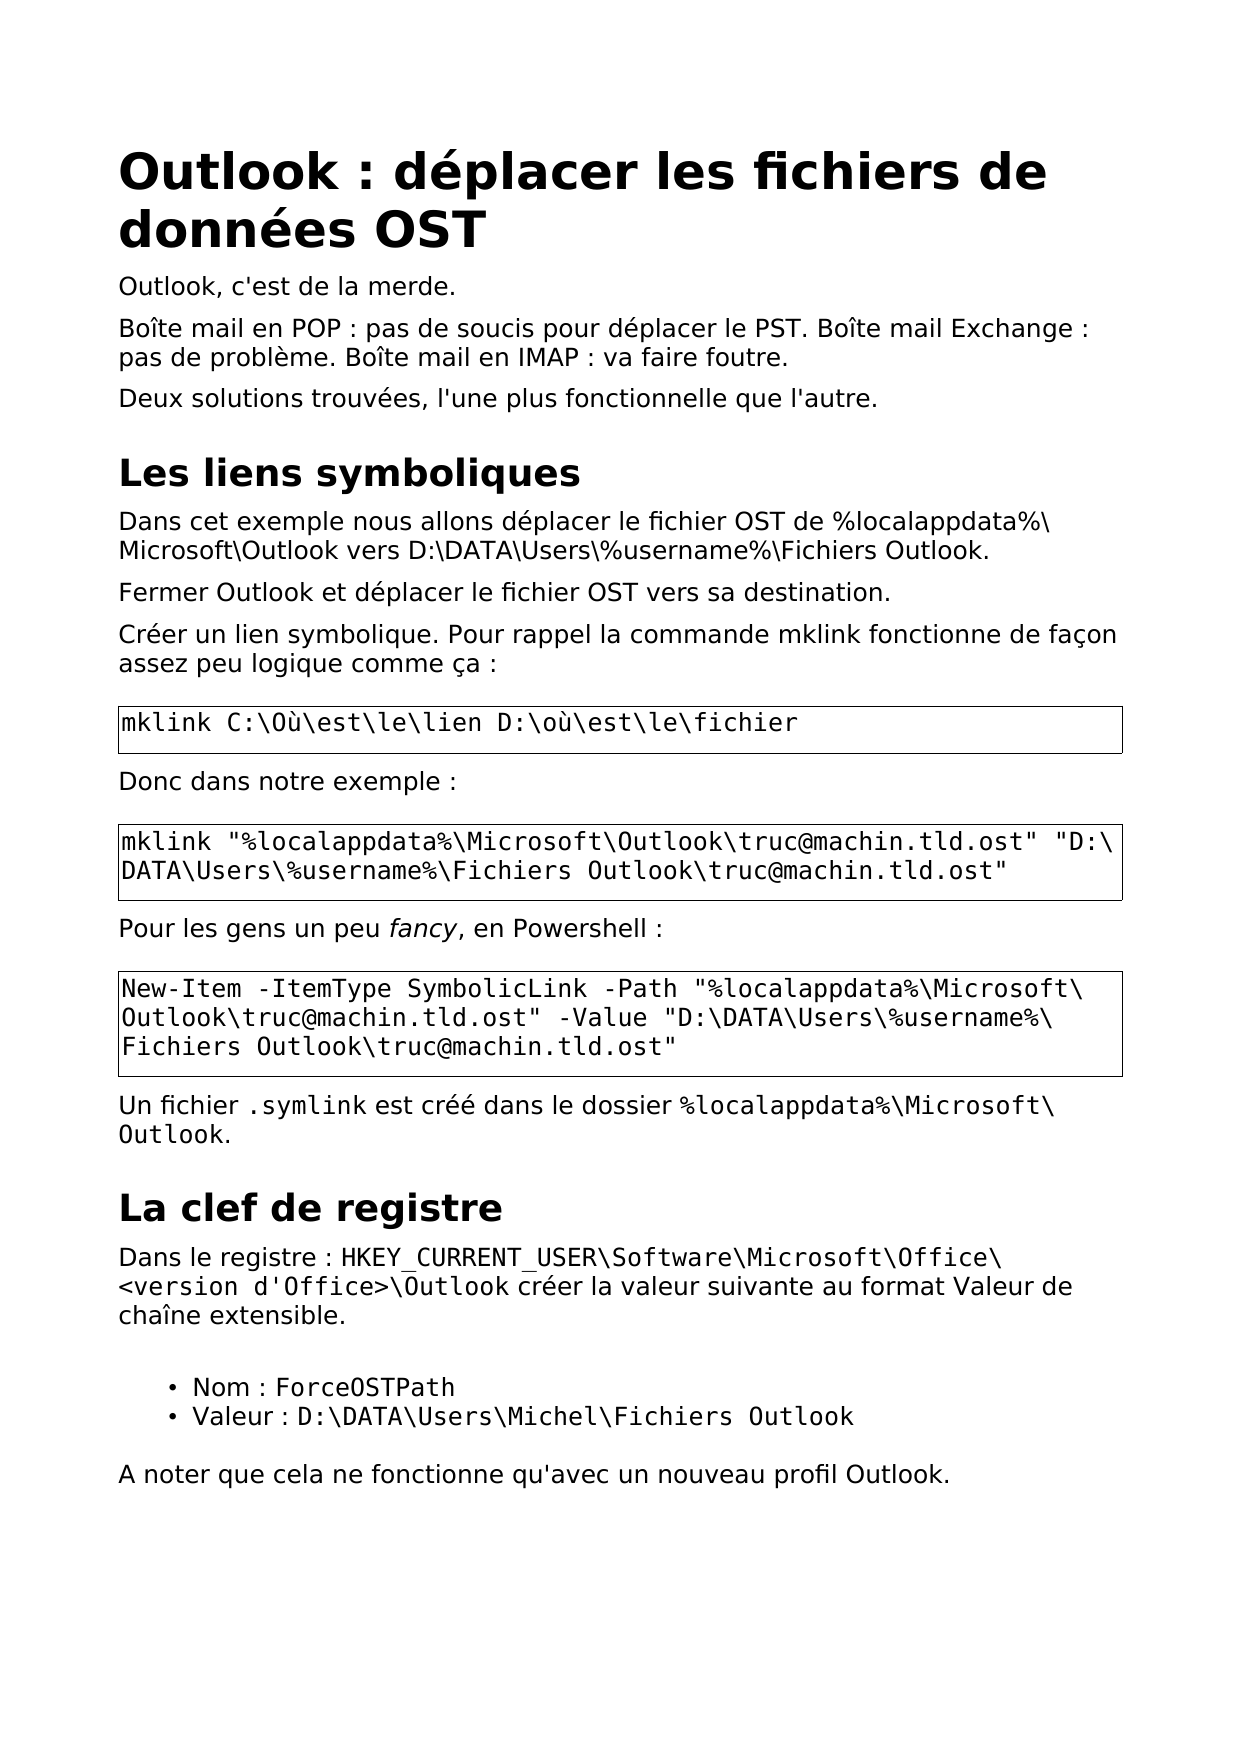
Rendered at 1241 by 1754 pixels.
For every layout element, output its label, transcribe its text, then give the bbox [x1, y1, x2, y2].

text Outlook, c'est de la merde. [118, 272, 1122, 301]
text Créer un lien symbolique. Pour rappel la commande mklink fonctionne de façon assez peu logique comme ça : [118, 620, 1122, 678]
text Deux solutions trouvées, l'une plus fonctionnelle que l'autre. [118, 384, 1122, 414]
subtitle La clef de registre [118, 1187, 1122, 1231]
text Donc dans notre exemple : [118, 767, 1122, 796]
table_header mklink "%localappdata%\Microsoft\Outlook\truc@machin.tld.ost" "D:\DATA\Users\%username%\Fichiers Outlook\truc@machin.tld.ost" [119, 825, 1122, 900]
subtitle Outlook : déplacer les fichiers de données OST [118, 143, 1122, 259]
text Dans cet exemple nous allons déplacer le fichier OST de %localappdata%\Microsoft\Outlook vers D:\DATA\Users\%username%\Fichiers Outlook. [118, 507, 1122, 566]
text Dans le registre : HKEY_CURRENT_USER\Software\Microsoft\Office\<version d'Office>\Outlook créer la valeur suivante au format Valeur de chaîne extensible. [118, 1243, 1122, 1331]
table_header mklink C:\Où\est\le\lien D:\où\est\le\fichier [119, 707, 1122, 752]
text Pour les gens un peu fancy, en Powershell : [118, 915, 1122, 944]
list Nom : ForceOSTPath [177, 1373, 1122, 1402]
text Boîte mail en POP : pas de soucis pour déplacer le PST. Boîte mail Exchange : pas de problème. Boîte mail en IMAP : va faire foutre. [118, 314, 1122, 372]
list Valeur : D:\DATA\Users\Michel\Fichiers Outlook [177, 1402, 1122, 1431]
text A noter que cela ne fonctionne qu'avec un nouveau profil Outlook. [118, 1461, 1122, 1490]
text Fermer Outlook et déplacer le fichier OST vers sa destination. [118, 578, 1122, 607]
text Un fichier .symlink est créé dans le dossier %localappdata%\Microsoft\Outlook. [118, 1091, 1122, 1149]
subtitle Les liens symboliques [118, 451, 1122, 495]
table_header New-Item -ItemType SymbolicLink -Path "%localappdata%\Microsoft\Outlook\truc@machin.tld.ost" -Value "D:\DATA\Users\%username%\Fichiers Outlook\truc@machin.tld.ost" [119, 972, 1122, 1076]
